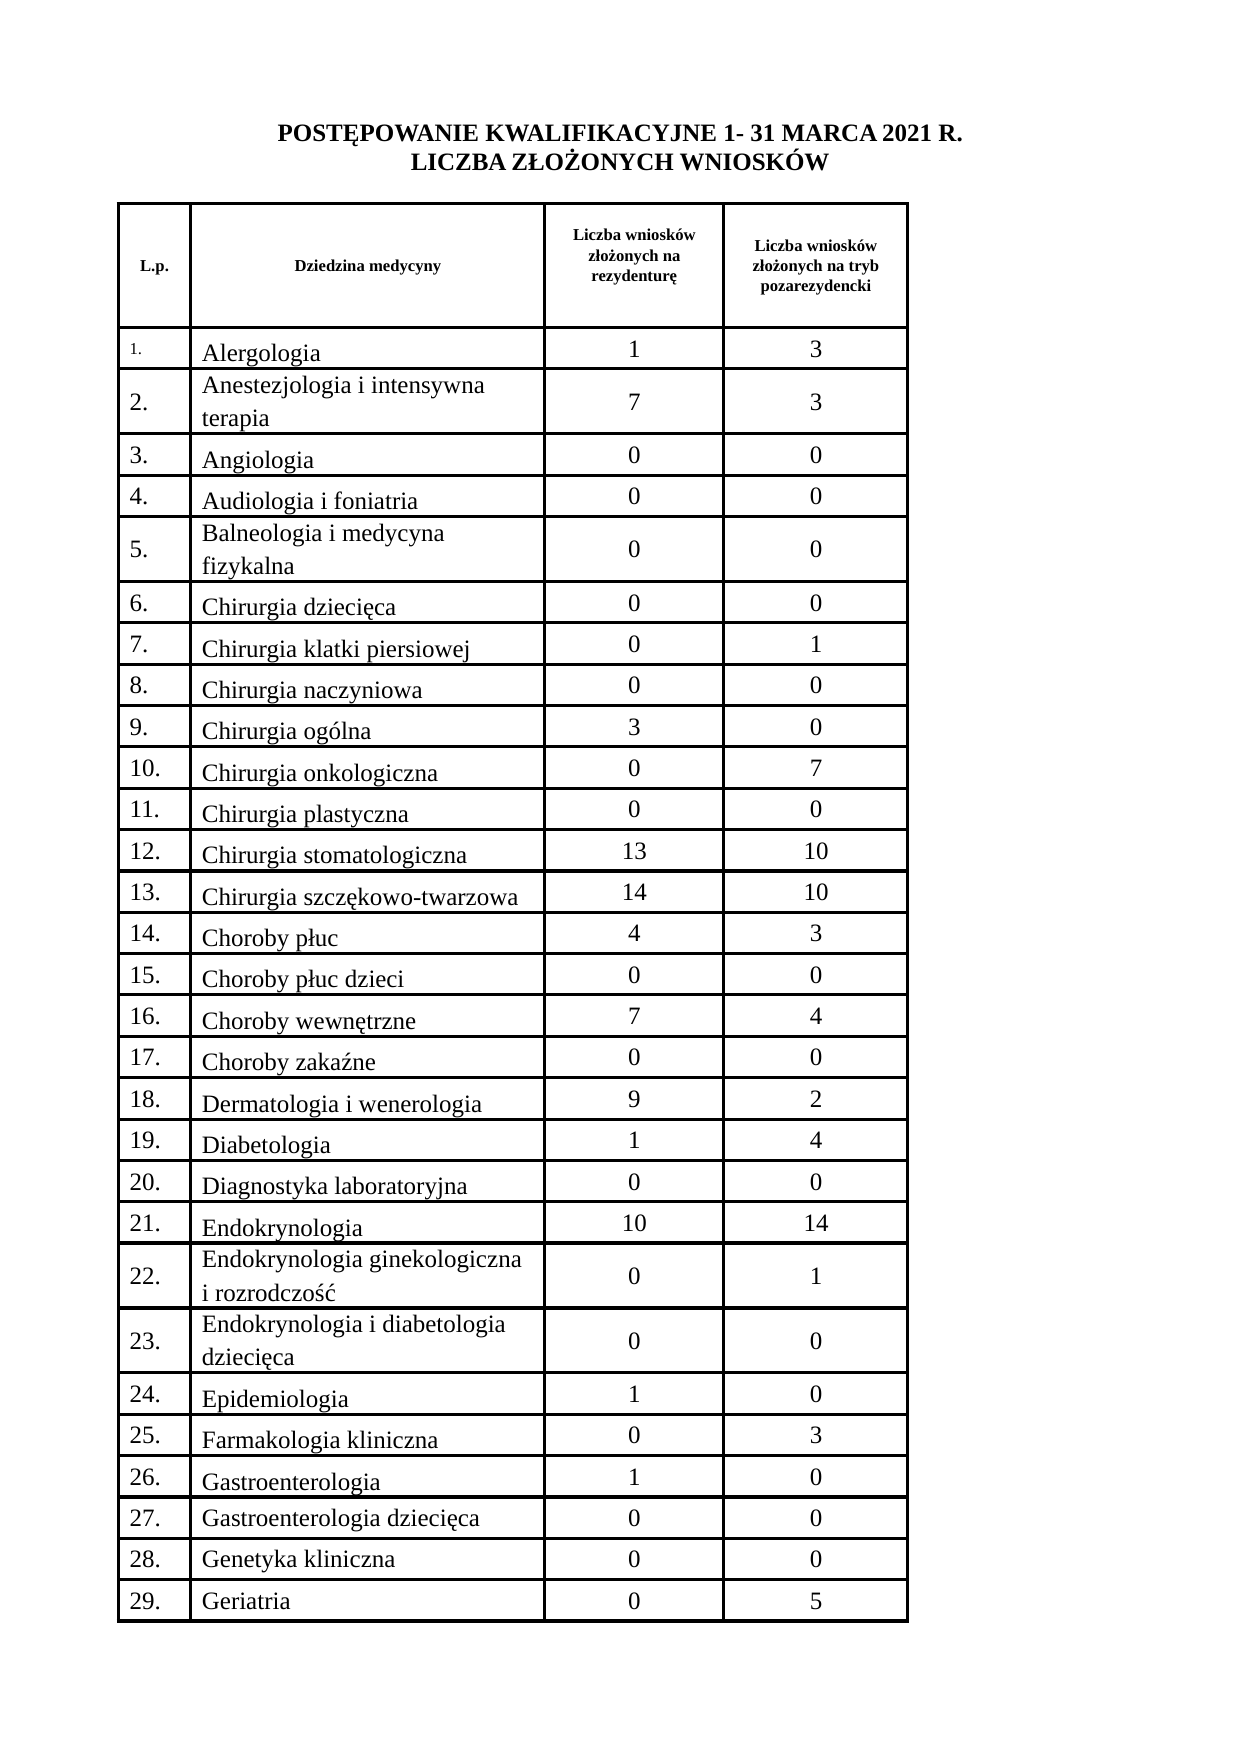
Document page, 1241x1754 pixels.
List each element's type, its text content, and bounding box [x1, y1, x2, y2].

table_cell Chirurgia stomatologiczna [192, 831, 543, 869]
table_cell Endokrynologia [192, 1203, 543, 1241]
table_cell 0 [725, 1457, 906, 1495]
table_cell 0 [725, 1038, 906, 1076]
table_cell Anestezjologia i intensywna terapia [192, 370, 543, 432]
table_cell 3 [546, 707, 722, 745]
table_cell 0 [546, 955, 722, 993]
table_cell [120, 435, 189, 473]
table_cell [120, 583, 189, 621]
table_cell 0 [725, 790, 906, 828]
table_cell 0 [546, 1581, 722, 1619]
table_cell 0 [546, 1416, 722, 1454]
table_cell 7 [546, 996, 722, 1035]
table_cell [120, 1162, 189, 1200]
table_cell 13 [546, 831, 722, 869]
table_cell 10 [725, 873, 906, 911]
table_cell [120, 329, 189, 367]
table_header Dziedzina medycyny [192, 205, 543, 326]
table_cell 0 [546, 1499, 722, 1537]
table_cell 0 [725, 1374, 906, 1413]
table_cell 3 [725, 329, 906, 367]
table_cell [120, 1540, 189, 1578]
table_cell Farmakologia kliniczna [192, 1416, 543, 1454]
table_cell [120, 624, 189, 662]
table_cell 9 [546, 1079, 722, 1117]
table_cell Gastroenterologia dziecięca [192, 1499, 543, 1537]
table_cell Chirurgia szczękowo-twarzowa [192, 873, 543, 911]
table_cell [120, 1079, 189, 1117]
table_cell 0 [546, 748, 722, 787]
table_cell Diagnostyka laboratoryjna [192, 1162, 543, 1200]
table_cell Chirurgia ogólna [192, 707, 543, 745]
table_cell [120, 1121, 189, 1159]
table_header Liczba wniosków złożonych na tryb pozarezydencki [725, 205, 906, 326]
table_header Liczba wniosków złożonych na rezydenturę [546, 205, 722, 284]
text POSTĘPOWANIE KWALIFIKACYJNE 1- 31 MARCA 2021 R. [118, 118, 1122, 147]
table_cell 0 [725, 1310, 906, 1371]
table_cell 0 [546, 1162, 722, 1200]
table_cell Alergologia [192, 329, 543, 367]
table_cell [120, 1499, 189, 1537]
table_cell 0 [725, 518, 906, 580]
table_cell Chirurgia plastyczna [192, 790, 543, 828]
table_cell Chirurgia onkologiczna [192, 748, 543, 787]
table_cell 0 [725, 955, 906, 993]
table_cell Endokrynologia i diabetologia dziecięca [192, 1310, 543, 1371]
table_cell 1 [546, 1457, 722, 1495]
table_cell [120, 1245, 189, 1306]
table_cell Choroby płuc [192, 914, 543, 952]
table_cell [120, 873, 189, 911]
table_header L.p. [120, 205, 189, 326]
table_cell Chirurgia klatki piersiowej [192, 624, 543, 662]
table_cell Audiologia i foniatria [192, 477, 543, 515]
table_cell Choroby wewnętrzne [192, 996, 543, 1035]
table_cell 7 [546, 370, 722, 432]
table_cell 0 [725, 1540, 906, 1578]
table_cell [120, 1581, 189, 1619]
table_cell 0 [725, 477, 906, 515]
table_cell [120, 1457, 189, 1495]
table_cell Gastroenterologia [192, 1457, 543, 1495]
table_cell [120, 1416, 189, 1454]
table_cell 0 [725, 666, 906, 704]
table_cell 0 [546, 624, 722, 662]
table_cell Chirurgia dziecięca [192, 583, 543, 621]
table_cell 4 [725, 996, 906, 1035]
table_cell [120, 996, 189, 1035]
table_cell [120, 666, 189, 704]
table_cell [120, 790, 189, 828]
table_cell [120, 748, 189, 787]
table_cell 0 [546, 518, 722, 580]
table_cell 0 [546, 477, 722, 515]
table_cell 4 [725, 1121, 906, 1159]
table_cell 0 [546, 583, 722, 621]
table_cell [120, 1374, 189, 1413]
table_cell 0 [546, 1540, 722, 1578]
table_cell 0 [546, 1038, 722, 1076]
table_cell 3 [725, 1416, 906, 1454]
table_cell Genetyka kliniczna [192, 1540, 543, 1578]
table_cell [120, 914, 189, 952]
table_cell 5 [725, 1581, 906, 1619]
table_cell 1 [546, 1121, 722, 1159]
table_cell 10 [546, 1203, 722, 1241]
table_cell [120, 831, 189, 869]
table_cell 1 [725, 1245, 906, 1306]
table_cell [120, 1203, 189, 1241]
table_cell 1 [546, 1374, 722, 1413]
table_cell 0 [725, 583, 906, 621]
table_cell Choroby płuc dzieci [192, 955, 543, 993]
table_cell [120, 1310, 189, 1371]
table_cell Angiologia [192, 435, 543, 473]
table_cell 1 [725, 624, 906, 662]
table_cell Endokrynologia ginekologiczna i rozrodczość [192, 1245, 543, 1306]
table_cell 0 [725, 435, 906, 473]
table_cell Chirurgia naczyniowa [192, 666, 543, 704]
table_cell Choroby zakaźne [192, 1038, 543, 1076]
table_cell 3 [725, 914, 906, 952]
table_cell 10 [725, 831, 906, 869]
table_cell 0 [546, 666, 722, 704]
table_cell 4 [546, 914, 722, 952]
table_cell 3 [725, 370, 906, 432]
table_cell Dermatologia i wenerologia [192, 1079, 543, 1117]
table_cell [120, 370, 189, 432]
table_cell 0 [546, 790, 722, 828]
table_cell [546, 285, 722, 326]
table_cell Epidemiologia [192, 1374, 543, 1413]
table_cell 0 [725, 707, 906, 745]
table_cell [120, 955, 189, 993]
table_cell 14 [725, 1203, 906, 1241]
table_cell 1 [546, 329, 722, 367]
table_cell 0 [546, 435, 722, 473]
table_cell 14 [546, 873, 722, 911]
table_cell Geriatria [192, 1581, 543, 1619]
table_cell [120, 1038, 189, 1076]
table_cell [120, 518, 189, 580]
table_cell 0 [725, 1162, 906, 1200]
table_cell [120, 707, 189, 745]
table_cell 0 [546, 1310, 722, 1371]
table_cell 0 [725, 1499, 906, 1537]
table_cell 7 [725, 748, 906, 787]
table_cell Diabetologia [192, 1121, 543, 1159]
table_cell 0 [546, 1245, 722, 1306]
table_cell Balneologia i medycyna fizykalna [192, 518, 543, 580]
table_cell 2 [725, 1079, 906, 1117]
text LICZBA ZŁOŻONYCH WNIOSKÓW [118, 147, 1122, 176]
table_cell [120, 477, 189, 515]
